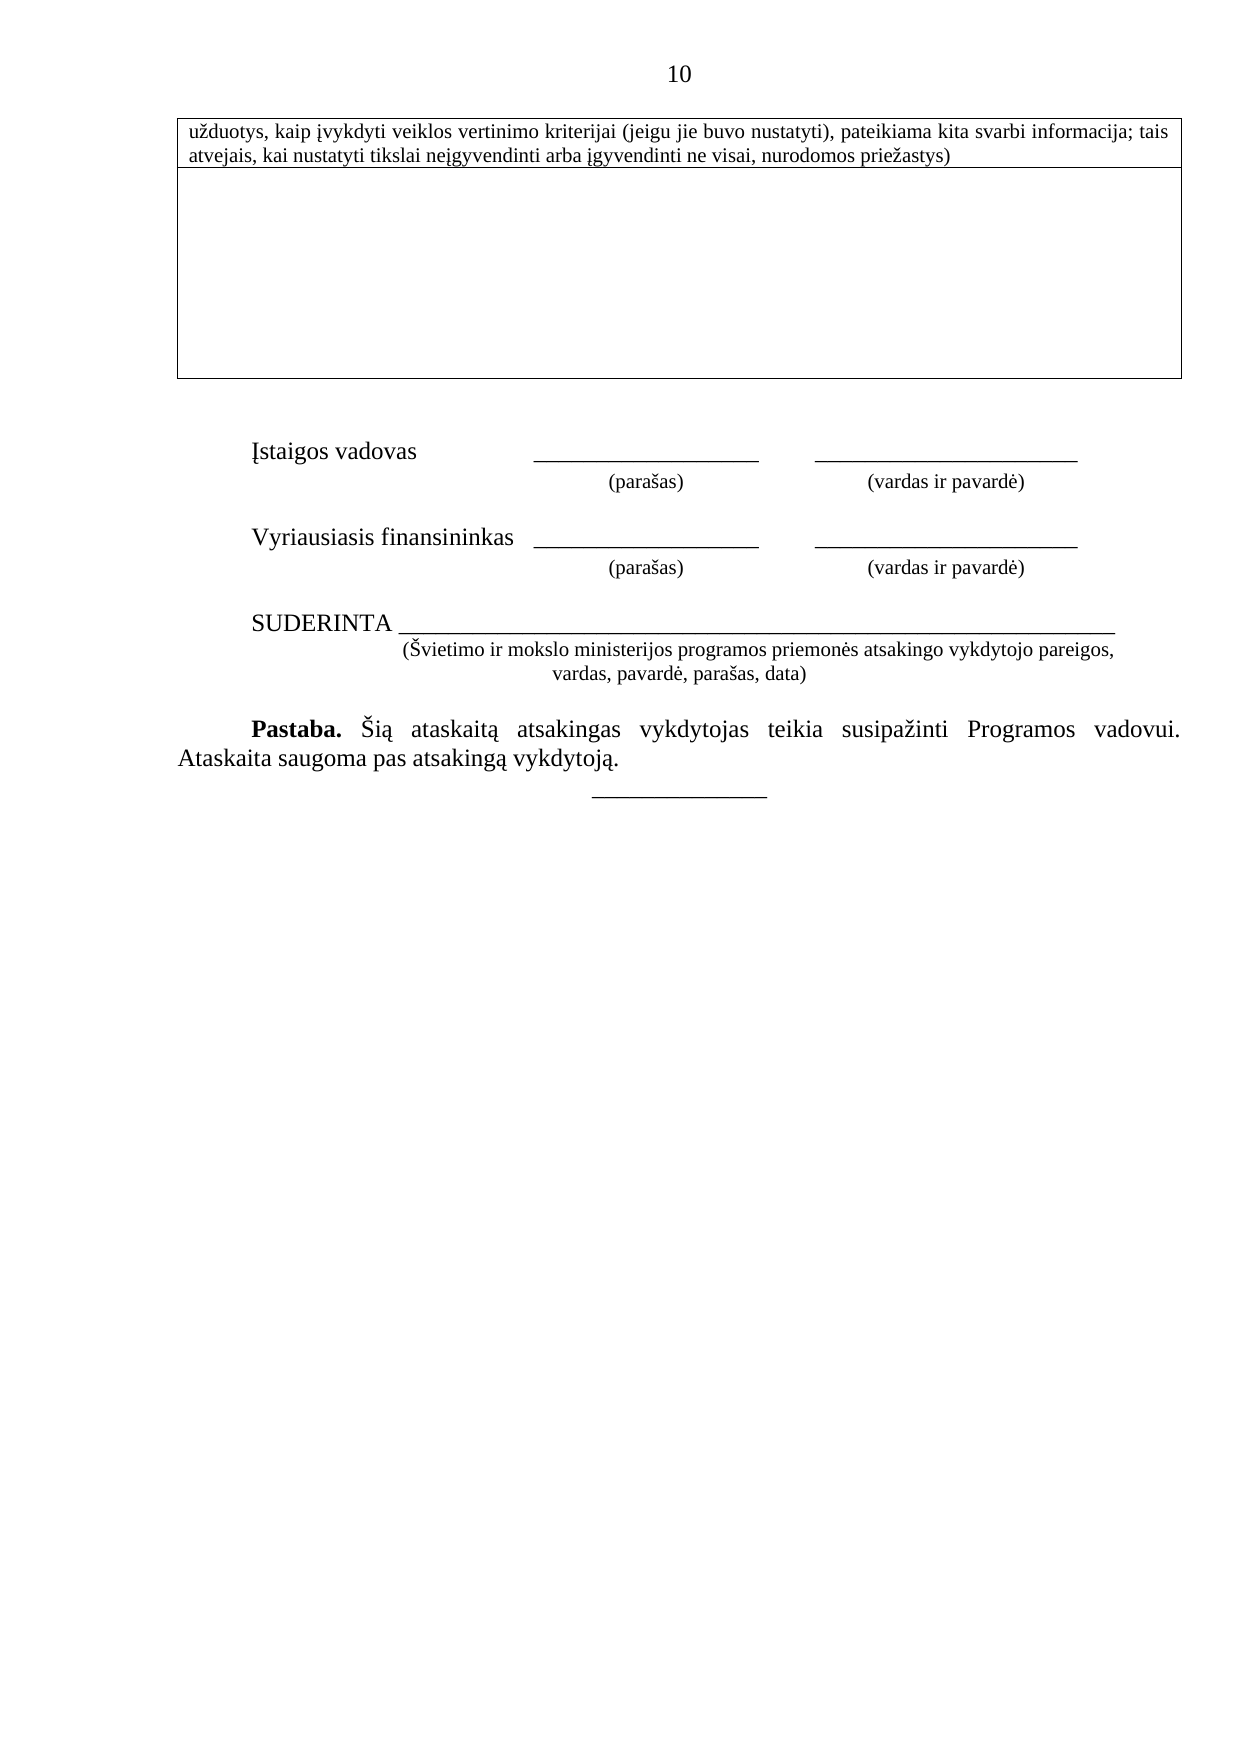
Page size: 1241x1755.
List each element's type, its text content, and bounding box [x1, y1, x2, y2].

table_header užduotys, kaip įvykdyti veiklos vertinimo kriterijai (jeigu jie buvo nustatyti), pateikiama kita svarbi informacija; tais atvejais, kai nustatyti tikslai neįgyvendinti arba įgyvendinti ne visai, nurodomos priežastys) [178, 119, 1181, 167]
text (parašas) (vardas ir pavardė) [177, 465, 1181, 493]
text Vyriausiasis finansininkas __________________ _____________________ [177, 522, 1181, 551]
table_cell [178, 168, 1181, 377]
text (Švietimo ir mokslo ministerijos programos priemonės atsakingo vykdytojo pareigos, [177, 637, 1181, 661]
text (parašas) (vardas ir pavardė) [177, 551, 1181, 580]
text ______________ [177, 772, 1181, 800]
text Pastaba. Šią ataskaitą atsakingas vykdytojas teikia susipažinti Programos vadovui. Ataskaita saugoma pas atsakingą vykdytoją. [177, 714, 1181, 772]
text vardas, pavardė, parašas, data) [177, 661, 1181, 685]
text Įstaigos vadovas __________________ _____________________ [177, 436, 1181, 465]
text SUDERINTA [177, 608, 1181, 637]
